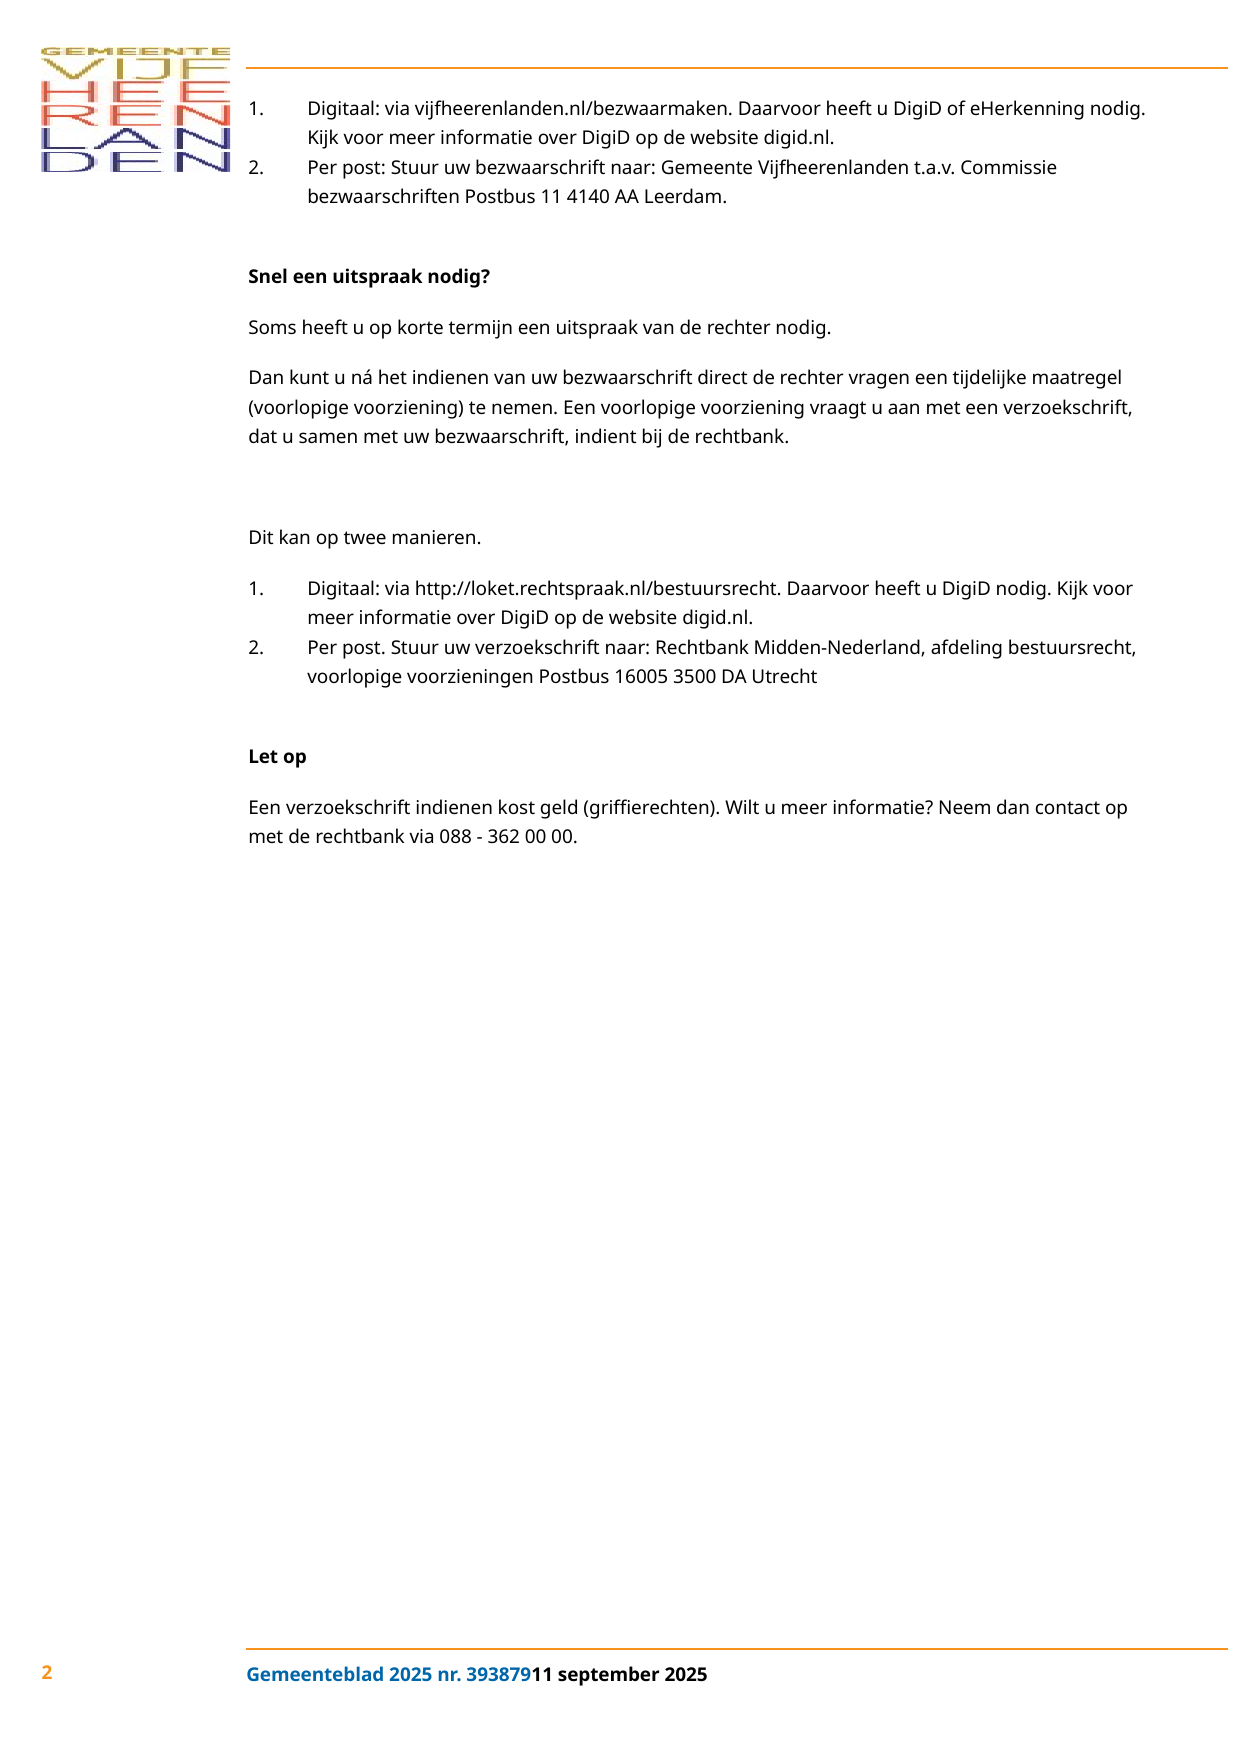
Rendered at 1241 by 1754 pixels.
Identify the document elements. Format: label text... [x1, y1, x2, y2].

text Snel een uitspraak nodig? [248, 263, 1152, 289]
text Let op [248, 743, 1152, 769]
list Digitaal: via vijfheerenlanden.nl/bezwaarmaken. Daarvoor heeft u DigiD of eHerkenning nodig. Kijk voor meer informatie over DigiD op de website digid.nl. [248, 95, 1152, 150]
text Soms heeft u op korte termijn een uitspraak van de rechter nodig. [248, 314, 1152, 340]
list Per post: Stuur uw bezwaarschrift naar: Gemeente Vijfheerenlanden t.a.v. Commissie bezwaarschriften Postbus 11 4140 AA Leerdam. [248, 154, 1152, 209]
picture [41, 47, 231, 172]
text Dan kunt u ná het indienen van uw bezwaarschrift direct de rechter vragen een tijdelijke maatregel (voorlopige voorziening) te nemen. Een voorlopige voorziening vraagt u aan met een verzoekschrift, dat u samen met uw bezwaarschrift, indient bij de rechtbank. [248, 364, 1152, 449]
text Een verzoekschrift indienen kost geld (griffierechten). Wilt u meer informatie? Neem dan contact op met de rechtbank via 088 - 362 00 00. [248, 794, 1152, 849]
list Per post. Stuur uw verzoekschrift naar: Rechtbank Midden-Nederland, afdeling bestuursrecht, voorlopige voorzieningen Postbus 16005 3500 DA Utrecht [248, 634, 1152, 689]
list Digitaal: via http://loket.rechtspraak.nl/bestuursrecht. Daarvoor heeft u DigiD nodig. Kijk voor meer informatie over DigiD op de website digid.nl. [248, 575, 1152, 630]
text Dit kan op twee manieren. [248, 524, 1152, 550]
